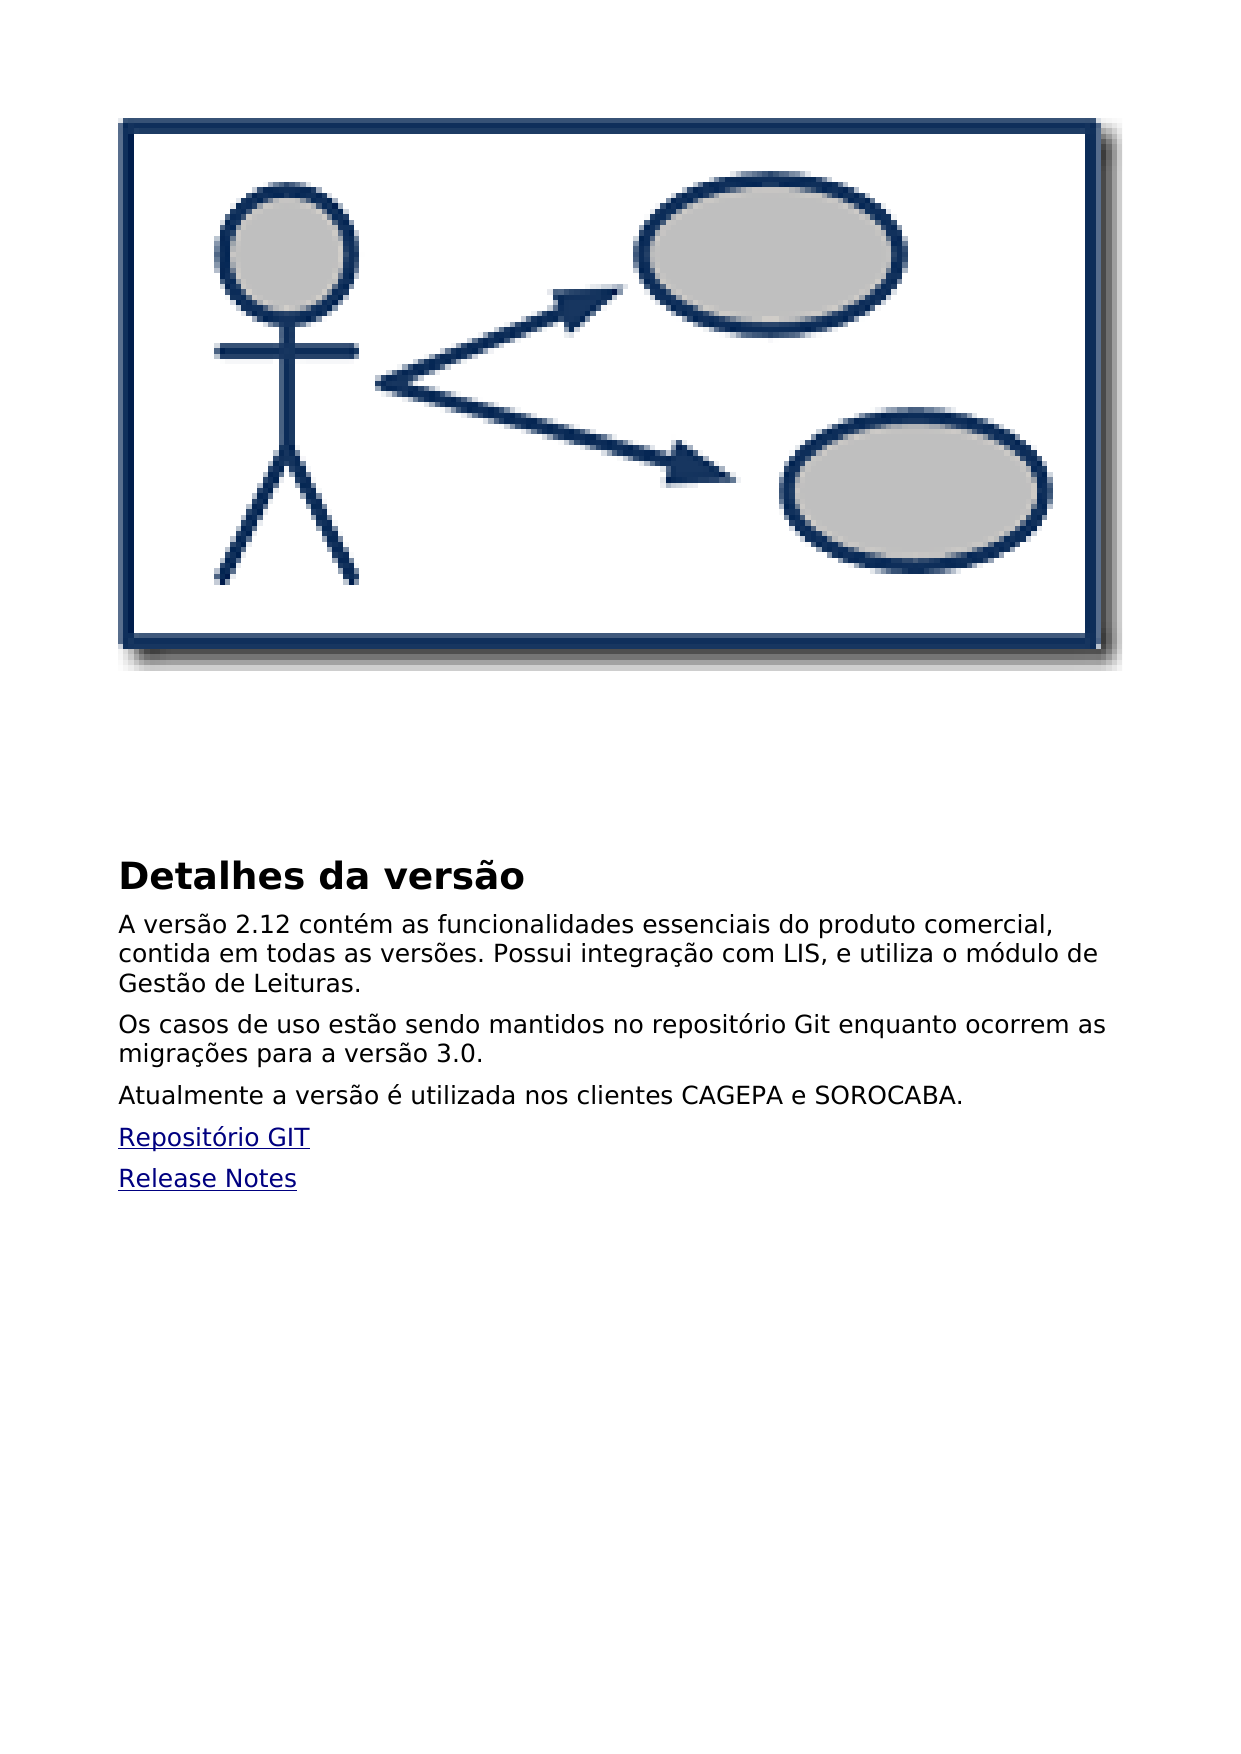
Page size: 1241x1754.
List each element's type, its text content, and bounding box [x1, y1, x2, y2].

picture [118, 118, 1123, 671]
text Release Notes [118, 1165, 1122, 1194]
text Repositório GIT [118, 1123, 1122, 1152]
text Os casos de uso estão sendo mantidos no repositório Git enquanto ocorrem as migrações para a versão 3.0. [118, 1011, 1122, 1069]
text A versão 2.12 contém as funcionalidades essenciais do produto comercial, contida em todas as versões. Possui integração com LIS, e utiliza o módulo de Gestão de Leituras. [118, 911, 1122, 998]
text Atualmente a versão é utilizada nos clientes CAGEPA e SOROCABA. [118, 1081, 1122, 1111]
subtitle Detalhes da versão [118, 854, 1122, 898]
